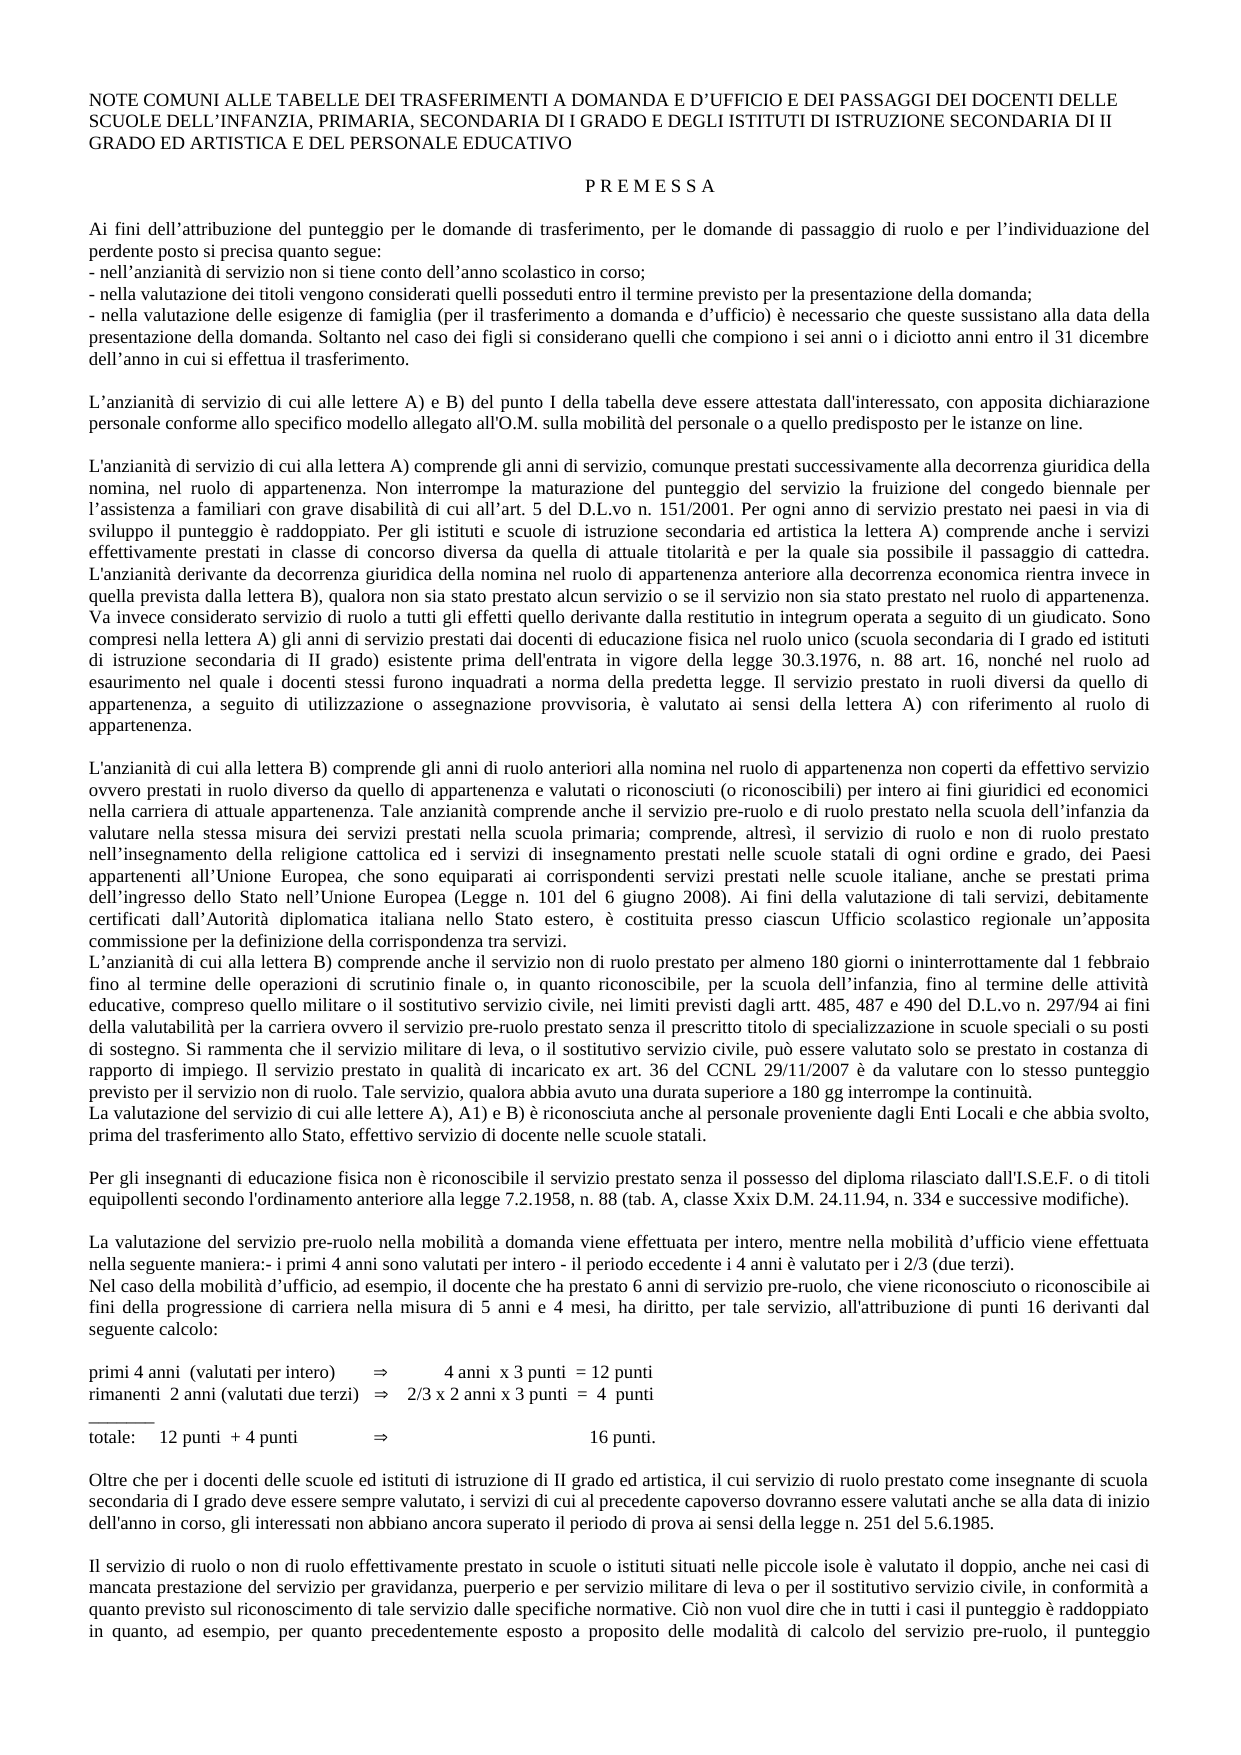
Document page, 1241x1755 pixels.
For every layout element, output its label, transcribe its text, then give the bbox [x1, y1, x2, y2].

text _______ [89, 1404, 1152, 1426]
text - nella valutazione delle esigenze di famiglia (per il trasferimento a domanda e d’ufficio) è necessario che queste sussistano alla data della presentazione della domanda. Soltanto nel caso dei figli si considerano quelli che compiono i sei anni o i diciotto anni entro il 31 dicembre dell’anno in cui si effettua il trasferimento. [89, 304, 1152, 369]
text Per gli insegnanti di educazione fisica non è riconoscibile il servizio prestato senza il possesso del diploma rilasciato dall'I.S.E.F. o di titoli equipollenti secondo l'ordinamento anteriore alla legge 7.2.1958, n. 88 (tab. A, classe Xxix D.M. 24.11.94, n. 334 e successive modifiche). [89, 1167, 1152, 1210]
text Ai fini dell’attribuzione del punteggio per le domande di trasferimento, per le domande di passaggio di ruolo e per l’individuazione del perdente posto si precisa quanto segue: [89, 218, 1152, 261]
text La valutazione del servizio pre-ruolo nella mobilità a domanda viene effettuata per intero, mentre nella mobilità d’ufficio viene effettuata nella seguente maniera:- i primi 4 anni sono valutati per intero - il periodo eccedente i 4 anni è valutato per i 2/3 (due terzi). [89, 1231, 1152, 1274]
text primi 4 anni (valutati per intero) Þ 4 anni x 3 punti = 12 punti [89, 1361, 1152, 1382]
text Il servizio di ruolo o non di ruolo effettivamente prestato in scuole o istituti situati nelle piccole isole è valutato il doppio, anche nei casi di mancata prestazione del servizio per gravidanza, puerperio e per servizio militare di leva o per il sostitutivo servizio civile, in conformità a quanto previsto sul riconoscimento di tale servizio dalle specifiche normative. Ciò non vuol dire che in tutti i casi il punteggio è raddoppiato in quanto, ad esempio, per quanto precedentemente esposto a proposito delle modalità di calcolo del servizio pre-ruolo, il punteggio [89, 1555, 1152, 1641]
text - nell’anzianità di servizio non si tiene conto dell’anno scolastico in corso; [89, 261, 1152, 283]
text rimanenti 2 anni (valutati due terzi) Þ 2/3 x 2 anni x 3 punti = 4 punti [89, 1382, 1152, 1404]
text totale: 12 punti + 4 punti Þ 16 punti. [89, 1426, 1152, 1447]
text L’anzianità di cui alla lettera B) comprende anche il servizio non di ruolo prestato per almeno 180 giorni o ininterrottamente dal 1 febbraio fino al termine delle operazioni di scrutinio finale o, in quanto riconoscibile, per la scuola dell’infanzia, fino al termine delle attività educative, compreso quello militare o il sostitutivo servizio civile, nei limiti previsti dagli artt. 485, 487 e 490 del D.L.vo n. 297/94 ai fini della valutabilità per la carriera ovvero il servizio pre-ruolo prestato senza il prescritto titolo di specializzazione in scuole speciali o su posti di sostegno. Si rammenta che il servizio militare di leva, o il sostitutivo servizio civile, può essere valutato solo se prestato in costanza di rapporto di impiego. Il servizio prestato in qualità di incaricato ex art. 36 del CCNL 29/11/2007 è da valutare con lo stesso punteggio previsto per il servizio non di ruolo. Tale servizio, qualora abbia avuto una durata superiore a 180 gg interrompe la continuità. [89, 951, 1152, 1102]
text Oltre che per i docenti delle scuole ed istituti di istruzione di II grado ed artistica, il cui servizio di ruolo prestato come insegnante di scuola secondaria di I grado deve essere sempre valutato, i servizi di cui al precedente capoverso dovranno essere valutati anche se alla data di inizio dell'anno in corso, gli interessati non abbiano ancora superato il periodo di prova ai sensi della legge n. 251 del 5.6.1985. [89, 1469, 1152, 1533]
text P R E M E S S A [148, 175, 1152, 196]
text L'anzianità di servizio di cui alla lettera A) comprende gli anni di servizio, comunque prestati successivamente alla decorrenza giuridica della nomina, nel ruolo di appartenenza. Non interrompe la maturazione del punteggio del servizio la fruizione del congedo biennale per l’assistenza a familiari con grave disabilità di cui all’art. 5 del D.L.vo n. 151/2001. Per ogni anno di servizio prestato nei paesi in via di sviluppo il punteggio è raddoppiato. Per gli istituti e scuole di istruzione secondaria ed artistica la lettera A) comprende anche i servizi effettivamente prestati in classe di concorso diversa da quella di attuale titolarità e per la quale sia possibile il passaggio di cattedra. L'anzianità derivante da decorrenza giuridica della nomina nel ruolo di appartenenza anteriore alla decorrenza economica rientra invece in quella prevista dalla lettera B), qualora non sia stato prestato alcun servizio o se il servizio non sia stato prestato nel ruolo di appartenenza. Va invece considerato servizio di ruolo a tutti gli effetti quello derivante dalla restitutio in integrum operata a seguito di un giudicato. Sono compresi nella lettera A) gli anni di servizio prestati dai docenti di educazione fisica nel ruolo unico (scuola secondaria di I grado ed istituti di istruzione secondaria di II grado) esistente prima dell'entrata in vigore della legge 30.3.1976, n. 88 art. 16, nonché nel ruolo ad esaurimento nel quale i docenti stessi furono inquadrati a norma della predetta legge. Il servizio prestato in ruoli diversi da quello di appartenenza, a seguito di utilizzazione o assegnazione provvisoria, è valutato ai sensi della lettera A) con riferimento al ruolo di appartenenza. [89, 455, 1152, 736]
text L’anzianità di servizio di cui alle lettere A) e B) del punto I della tabella deve essere attestata dall'interessato, con apposita dichiarazione personale conforme allo specifico modello allegato all'O.M. sulla mobilità del personale o a quello predisposto per le istanze on line. [89, 391, 1152, 434]
text L'anzianità di cui alla lettera B) comprende gli anni di ruolo anteriori alla nomina nel ruolo di appartenenza non coperti da effettivo servizio ovvero prestati in ruolo diverso da quello di appartenenza e valutati o riconosciuti (o riconoscibili) per intero ai fini giuridici ed economici nella carriera di attuale appartenenza. Tale anzianità comprende anche il servizio pre-ruolo e di ruolo prestato nella scuola dell’infanzia da valutare nella stessa misura dei servizi prestati nella scuola primaria; comprende, altresì, il servizio di ruolo e non di ruolo prestato nell’insegnamento della religione cattolica ed i servizi di insegnamento prestati nelle scuole statali di ogni ordine e grado, dei Paesi appartenenti all’Unione Europea, che sono equiparati ai corrispondenti servizi prestati nelle scuole italiane, anche se prestati prima dell’ingresso dello Stato nell’Unione Europea (Legge n. 101 del 6 giugno 2008). Ai fini della valutazione di tali servizi, debitamente certificati dall’Autorità diplomatica italiana nello Stato estero, è costituita presso ciascun Ufficio scolastico regionale un’apposita commissione per la definizione della corrispondenza tra servizi. [89, 757, 1152, 951]
text - nella valutazione dei titoli vengono considerati quelli posseduti entro il termine previsto per la presentazione della domanda; [89, 283, 1152, 304]
text La valutazione del servizio di cui alle lettere A), A1) e B) è riconosciuta anche al personale proveniente dagli Enti Locali e che abbia svolto, prima del trasferimento allo Stato, effettivo servizio di docente nelle scuole statali. [89, 1102, 1152, 1145]
text Nel caso della mobilità d’ufficio, ad esempio, il docente che ha prestato 6 anni di servizio pre-ruolo, che viene riconosciuto o riconoscibile ai fini della progressione di carriera nella misura di 5 anni e 4 mesi, ha diritto, per tale servizio, all'attribuzione di punti 16 derivanti dal seguente calcolo: [89, 1274, 1152, 1339]
text NOTE COMUNI ALLE TABELLE DEI TRASFERIMENTI A DOMANDA E D’UFFICIO E DEI PASSAGGI DEI DOCENTI DELLE SCUOLE DELL’INFANZIA, PRIMARIA, SECONDARIA DI I GRADO E DEGLI ISTITUTI DI ISTRUZIONE SECONDARIA DI II GRADO ED ARTISTICA E DEL PERSONALE EDUCATIVO [89, 89, 1152, 153]
